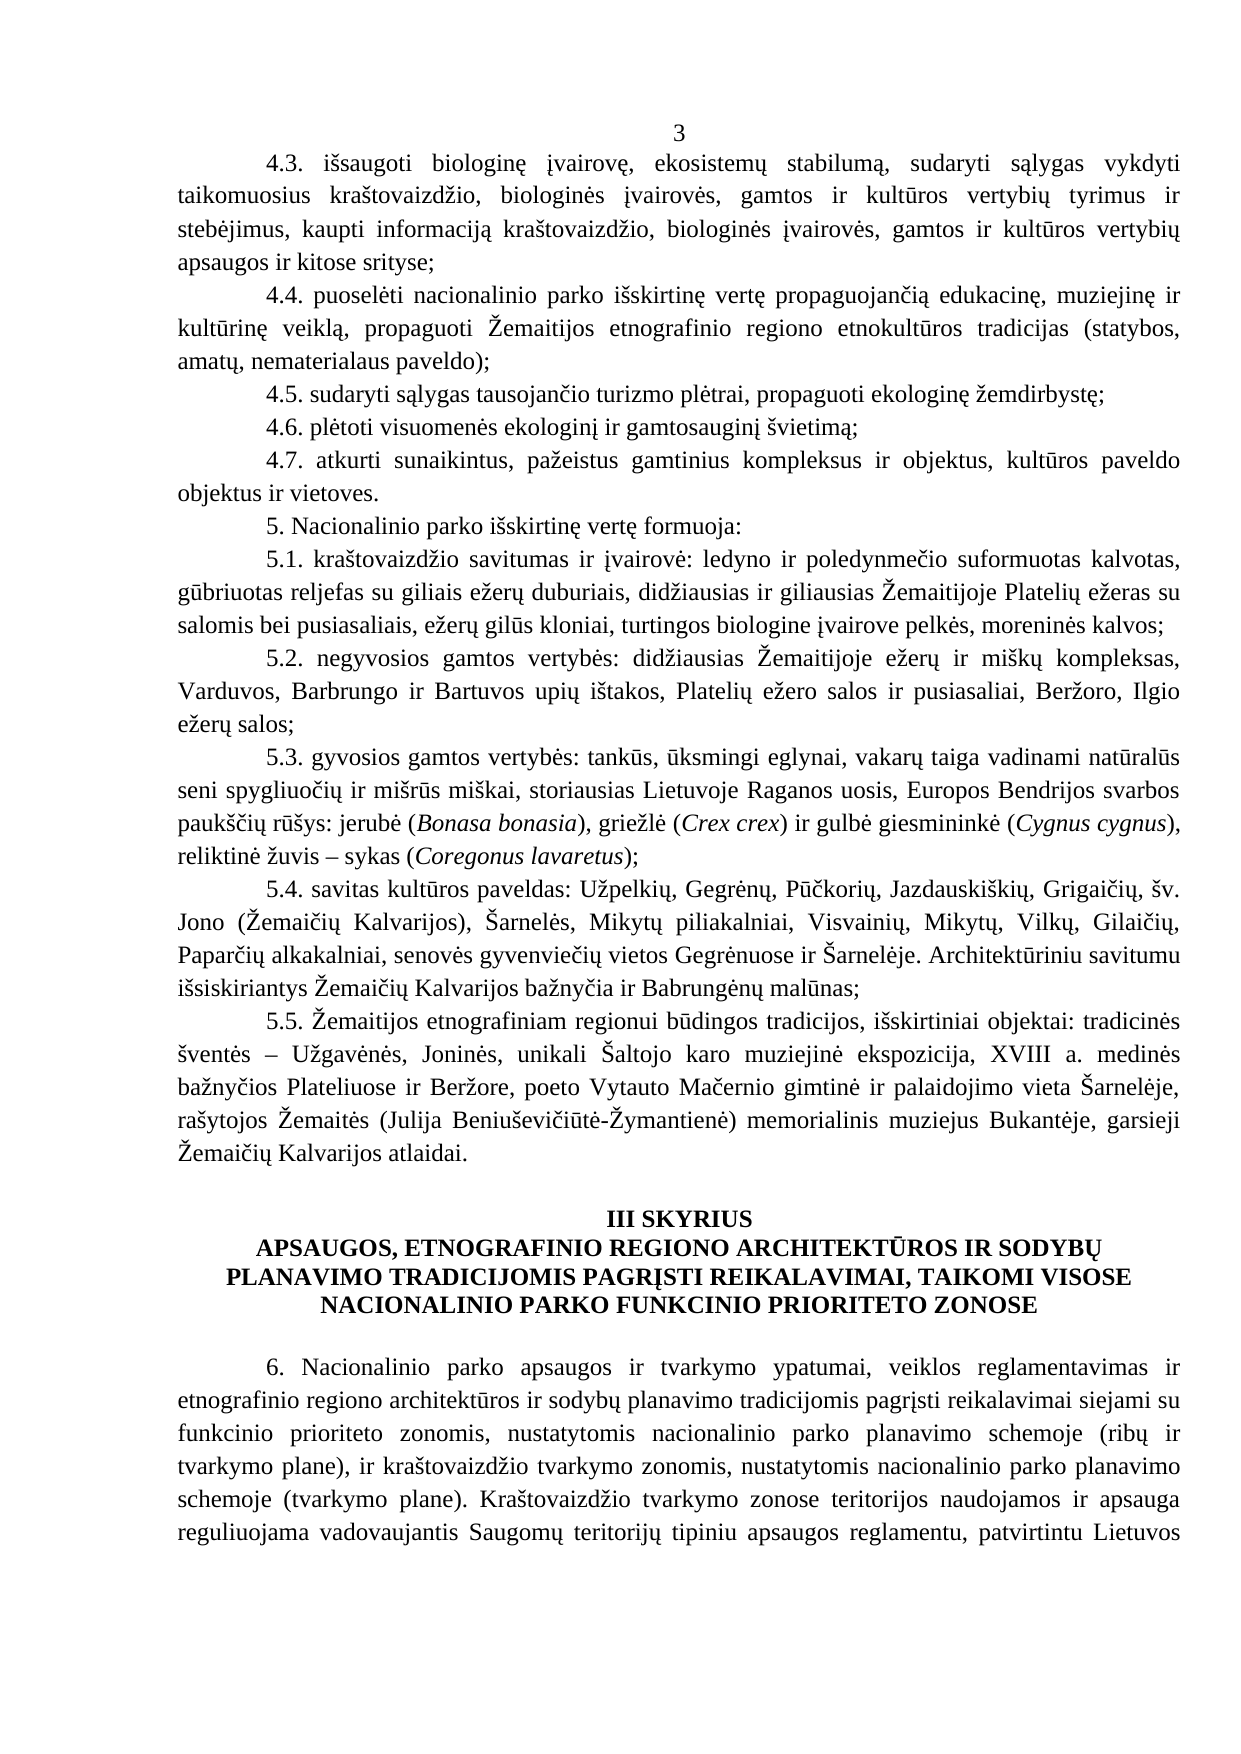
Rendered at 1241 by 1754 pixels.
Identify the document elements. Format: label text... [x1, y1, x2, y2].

text 6. Nacionalinio parko apsaugos ir tvarkymo ypatumai, veiklos reglamentavimas ir etnografinio regiono architektūros ir sodybų planavimo tradicijomis pagrįsti reikalavimai siejami su funkcinio prioriteto zonomis, nustatytomis nacionalinio parko planavimo schemoje (ribų ir tvarkymo plane), ir kraštovaizdžio tvarkymo zonomis, nustatytomis nacionalinio parko planavimo schemoje (tvarkymo plane). Kraštovaizdžio tvarkymo zonose teritorijos naudojamos ir apsauga reguliuojama vadovaujantis Saugomų teritorijų tipiniu apsaugos reglamentu, patvirtintu Lietuvos [177, 1352, 1181, 1546]
text 4.6. plėtoti visuomenės ekologinį ir gamtosauginį švietimą; [177, 412, 1181, 441]
text 5.5. Žemaitijos etnografiniam regionui būdingos tradicijos, išskirtiniai objektai: tradicinės šventės – Užgavėnės, Joninės, unikali Šaltojo karo muziejinė ekspozicija, XVIII a. medinės bažnyčios Plateliuose ir Beržore, poeto Vytauto Mačernio gimtinė ir palaidojimo vieta Šarnelėje, rašytojos Žemaitės (Julija Beniuševičiūtė-Žymantienė) memorialinis muziejus Bukantėje, garsieji Žemaičių Kalvarijos atlaidai. [177, 1006, 1181, 1167]
text 5.1. kraštovaizdžio savitumas ir įvairovė: ledyno ir poledynmečio suformuotas kalvotas, gūbriuotas reljefas su giliais ežerų duburiais, didžiausias ir giliausias Žemaitijoje Platelių ežeras su salomis bei pusiasaliais, ežerų gilūs kloniai, turtingos biologine įvairove pelkės, moreninės kalvos; [177, 544, 1181, 639]
text 4.4. puoselėti nacionalinio parko išskirtinę vertę propaguojančią edukacinę, muziejinę ir kultūrinę veiklą, propaguoti Žemaitijos etnografinio regiono etnokultūros tradicijas (statybos, amatų, nematerialaus paveldo); [177, 280, 1181, 374]
text 4.7. atkurti sunaikintus, pažeistus gamtinius kompleksus ir objektus, kultūros paveldo objektus ir vietoves. [177, 445, 1181, 507]
text 5.3. gyvosios gamtos vertybės: tankūs, ūksmingi eglynai, vakarų taiga vadinami natūralūs seni spygliuočių ir mišrūs miškai, storiausias Lietuvoje Raganos uosis, Europos Bendrijos svarbos paukščių rūšys: jerubė (Bonasa bonasia), griežlė (Crex crex) ir gulbė giesmininkė (Cygnus cygnus), reliktinė žuvis – sykas (Coregonus lavaretus); [177, 742, 1181, 870]
text III SKYRIUS [177, 1204, 1181, 1233]
text 5.4. savitas kultūros paveldas: Užpelkių, Gegrėnų, Pūčkorių, Jazdauskiškių, Grigaičių, šv. Jono (Žemaičių Kalvarijos), Šarnelės, Mikytų piliakalniai, Visvainių, Mikytų, Vilkų, Gilaičių, Paparčių alkakalniai, senovės gyvenviečių vietos Gegrėnuose ir Šarnelėje. Architektūriniu savitumu išsiskiriantys Žemaičių Kalvarijos bažnyčia ir Babrungėnų malūnas; [177, 874, 1181, 1002]
text 5.2. negyvosios gamtos vertybės: didžiausias Žemaitijoje ežerų ir miškų kompleksas, Varduvos, Barbrungo ir Bartuvos upių ištakos, Platelių ežero salos ir pusiasaliai, Beržoro, Ilgio ežerų salos; [177, 643, 1181, 738]
text 4.3. išsaugoti biologinę įvairovę, ekosistemų stabilumą, sudaryti sąlygas vykdyti taikomuosius kraštovaizdžio, biologinės įvairovės, gamtos ir kultūros vertybių tyrimus ir stebėjimus, kaupti informaciją kraštovaizdžio, biologinės įvairovės, gamtos ir kultūros vertybių apsaugos ir kitose srityse; [177, 148, 1181, 275]
text APSAUGOS, ETNOGRAFINIO REGIONO ARCHITEKTŪROS IR SODYBŲ PLANAVIMO TRADICIJOMIS PAGRĮSTI REIKALAVIMAI, TAIKOMI VISOSE NACIONALINIO PARKO FUNKCINIO PRIORITETO ZONOSE [177, 1233, 1181, 1319]
text 5. Nacionalinio parko išskirtinę vertę formuoja: [177, 511, 1181, 539]
text 4.5. sudaryti sąlygas tausojančio turizmo plėtrai, propaguoti ekologinę žemdirbystę; [177, 379, 1181, 407]
